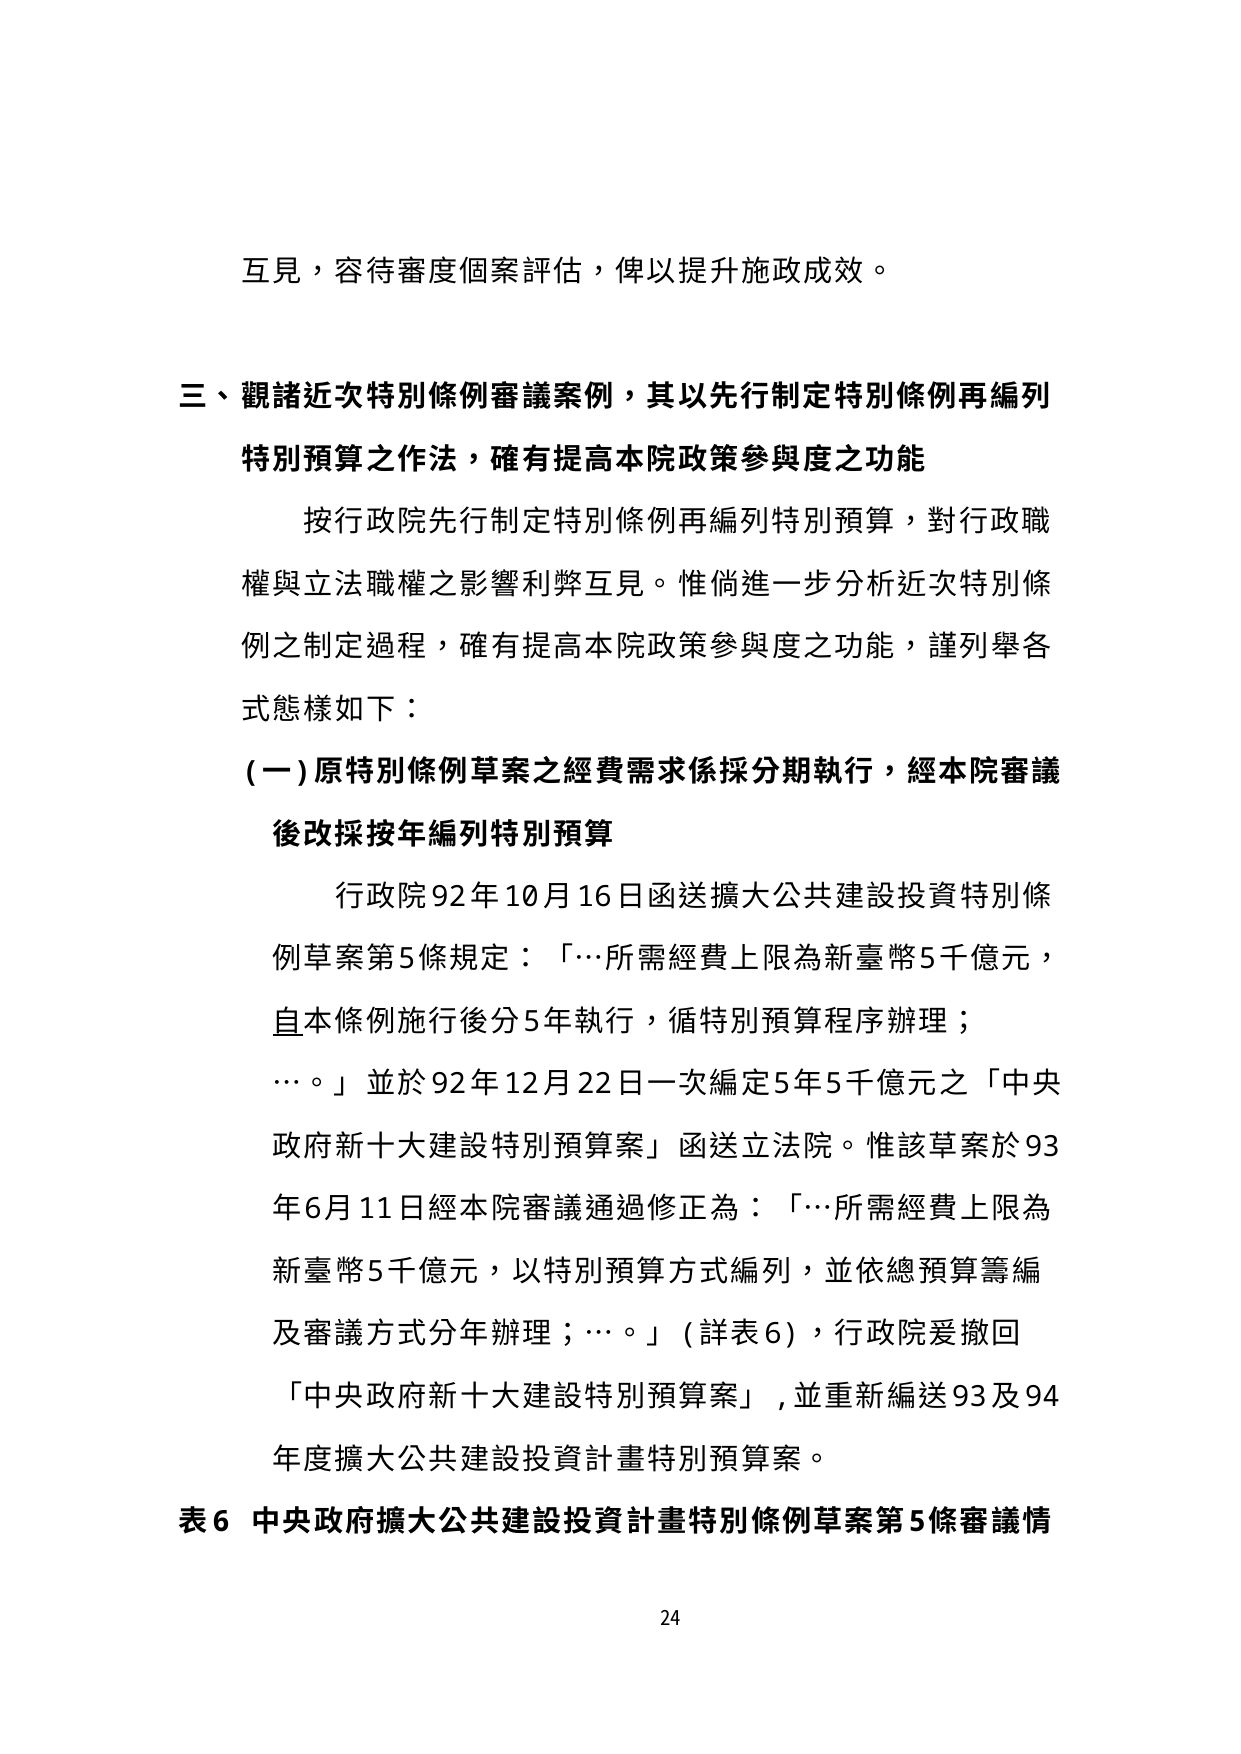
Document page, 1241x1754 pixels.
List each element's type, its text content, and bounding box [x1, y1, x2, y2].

text (一)原特別條例草案之經費需求係採分期執行，經本院審議後改採按年編列特別預算 [236, 727, 1063, 852]
text 表6 中央政府擴大公共建設投資計畫特別條例草案第5條審議情 [177, 1477, 1063, 1540]
text 三、觀諸近次特別條例審議案例，其以先行制定特別條例再編列特別預算之作法，確有提高本院政策參與度之功能 [177, 352, 1063, 477]
text 行政院92年10月16日函送擴大公共建設投資特別條例草案第5條規定：「…所需經費上限為新臺幣5千億元，自本條例施行後分5年執行，循特別預算程序辦理；…。」並於92年12月22日一次編定5年5千億元之「中央政府新十大建設特別預算案」函送立法院。惟該草案於93年6月11日經本院審議通過修正為：「…所需經費上限為新臺幣5千億元，以特別預算方式編列，並依總預算籌編及審議方式分年辦理；…。」(詳表6)，行政院爰撤回「中央政府新十大建設特別預算案」,並重新編送93及94年度擴大公共建設投資計畫特別預算案。 [266, 852, 1063, 1477]
text 互見，容待審度個案評估，俾以提升施政成效。 [236, 227, 1063, 290]
text 按行政院先行制定特別條例再編列特別預算，對行政職權與立法職權之影響利弊互見。惟倘進一步分析近次特別條例之制定過程，確有提高本院政策參與度之功能，謹列舉各式態樣如下： [236, 477, 1063, 727]
